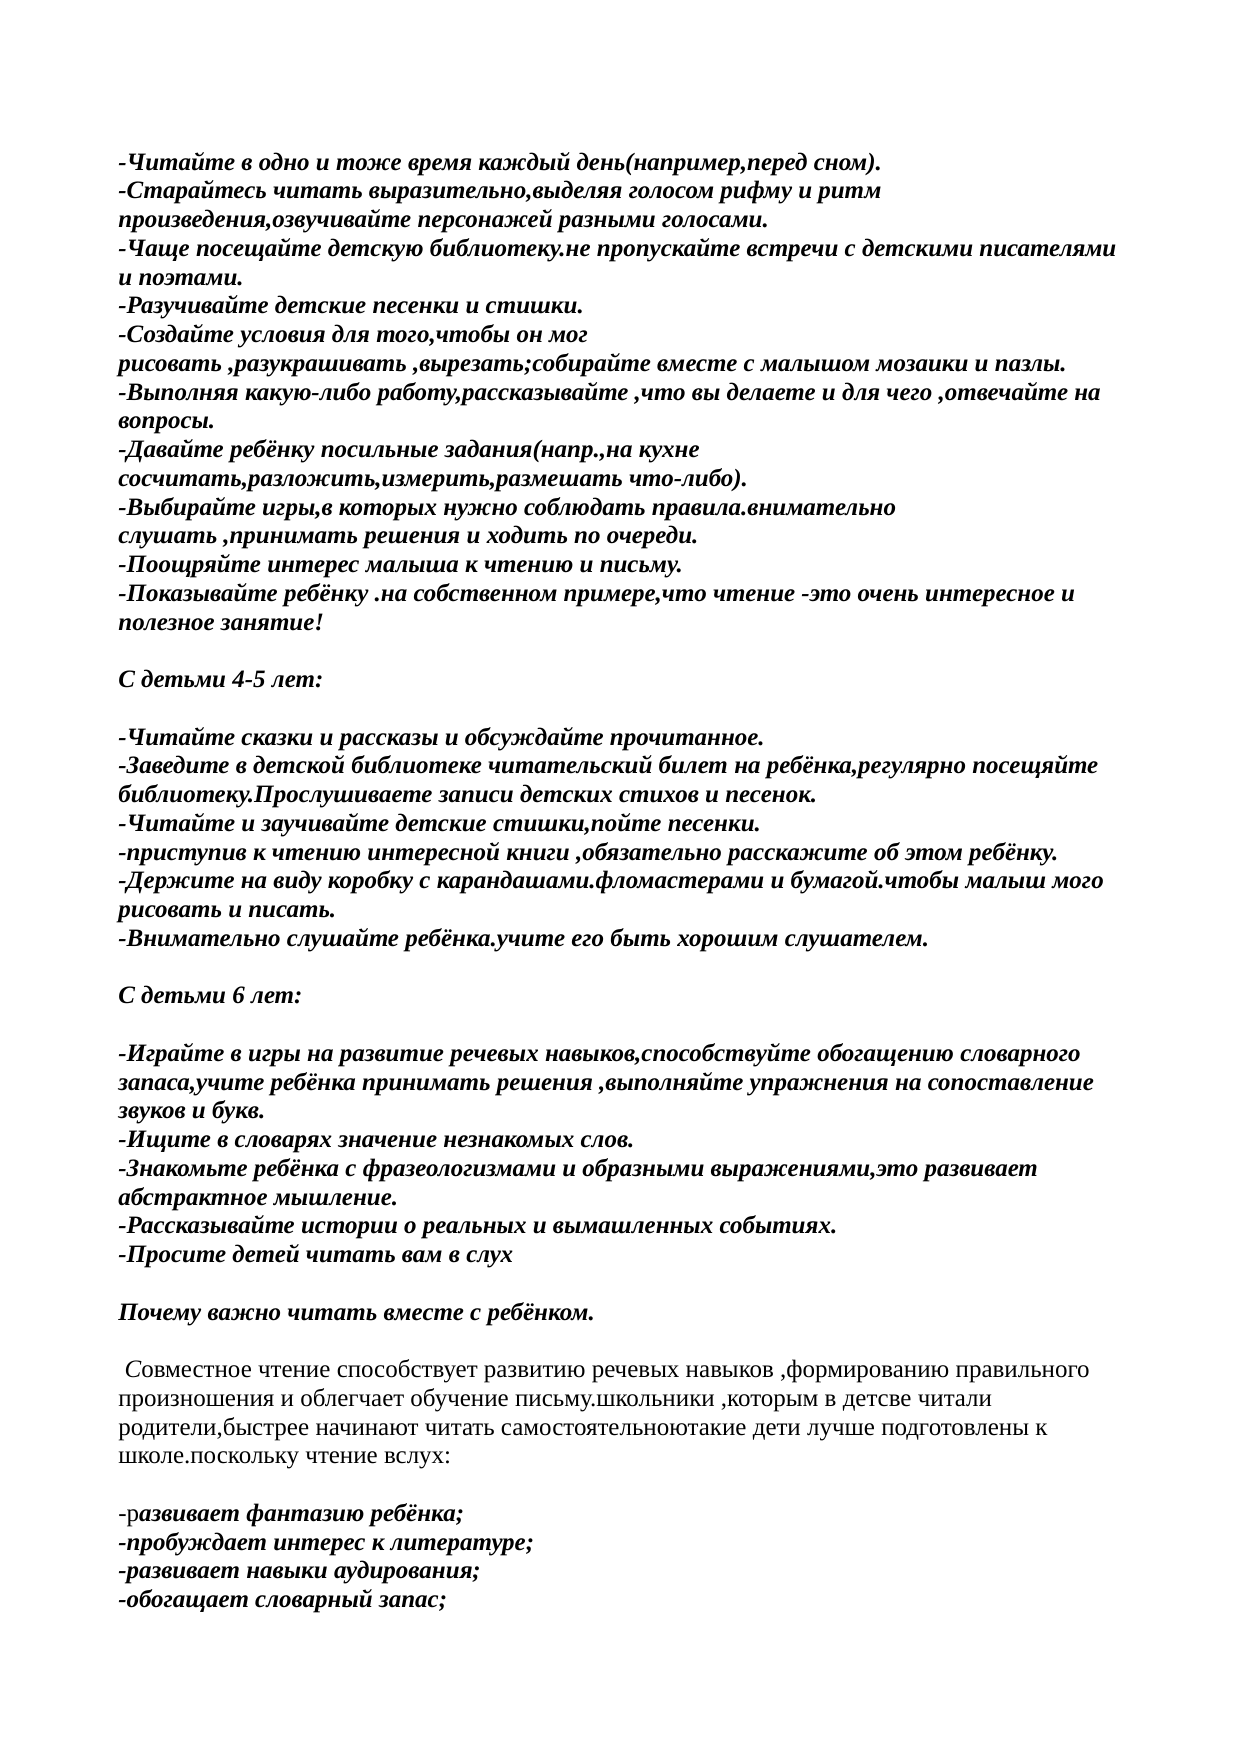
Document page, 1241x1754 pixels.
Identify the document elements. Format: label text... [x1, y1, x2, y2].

text -Играйте в игры на развитие речевых навыков,способствуйте обогащению словарного запаса,учите ребёнка принимать решения ,выполняйте упражнения на сопоставление звуков и букв. [118, 1038, 1122, 1124]
text -Читайте и заучивайте детские стишки,пойте песенки. [118, 808, 1122, 837]
text -Чаще посещайте детскую библиотеку.не пропускайте встречи с детскими писателями и поэтами. [118, 233, 1122, 291]
text -Поощряйте интерес малыша к чтению и письму. [118, 549, 1122, 578]
text -Рассказывайте истории о реальных и вымашленных событиях. [118, 1211, 1122, 1239]
text -развивает навыки аудирования; [118, 1556, 1122, 1584]
text С детьми 4-5 лет: [118, 664, 1122, 693]
text -Выбирайте игры,в которых нужно соблюдать правила.внимательно слушать ,принимать решения и ходить по очереди. [118, 492, 1122, 549]
text -Держите на виду коробку с карандашами.фломастерами и бумагой.чтобы малыш мого рисовать и писать. [118, 866, 1122, 923]
text Совместное чтение способствует развитию речевых навыков ,формированию правильного произношения и облегчает обучение письму.школьники ,которым в детсве читали родители,быстрее начинают читать самостоятельноютакие дети лучше подготовлены к школе.поскольку чтение вслух: [118, 1354, 1122, 1469]
text -Давайте ребёнку посильные задания(напр.,на кухне сосчитать,разложить,измерить,размешать что-либо). [118, 434, 1122, 492]
text -Разучивайте детские песенки и стишки. [118, 291, 1122, 319]
text -Показывайте ребёнку .на собственном примере,что чтение -это очень интересное и полезное занятие! [118, 578, 1122, 636]
text -Старайтесь читать выразительно,выделяя голосом рифму и ритм произведения,озвучивайте персонажей разными голосами. [118, 176, 1122, 233]
text -Ищите в словарях значение незнакомых слов. [118, 1124, 1122, 1153]
text -Просите детей читать вам в слух [118, 1239, 1122, 1268]
text -Читайте сказки и рассказы и обсуждайте прочитанное. [118, 722, 1122, 751]
text -Создайте условия для того,чтобы он мог рисовать ,разукрашивать ,вырезать;собирайте вместе с малышом мозаики и пазлы. [118, 319, 1122, 377]
text С детьми 6 лет: [118, 981, 1122, 1009]
text -Знакомьте ребёнка с фразеологизмами и образными выражениями,это развивает абстрактное мышление. [118, 1153, 1122, 1211]
text -приступив к чтению интересной книги ,обязательно расскажите об этом ребёнку. [118, 837, 1122, 866]
text Почему важно читать вместе с ребёнком. [118, 1297, 1122, 1326]
text -Читайте в одно и тоже время каждый день(например,перед сном). [118, 147, 1122, 176]
text -развивает фантазию ребёнка; [118, 1498, 1122, 1527]
text -Заведите в детской библиотеке читательский билет на ребёнка,регулярно посещяйте библиотеку.Прослушиваете записи детских стихов и песенок. [118, 751, 1122, 808]
text -Выполняя какую-либо работу,рассказывайте ,что вы делаете и для чего ,отвечайте на вопросы. [118, 377, 1122, 434]
text -обогащает словарный запас; [118, 1584, 1122, 1613]
text -Внимательно слушайте ребёнка.учите его быть хорошим слушателем. [118, 923, 1122, 952]
text -пробуждает интерес к литературе; [118, 1527, 1122, 1556]
